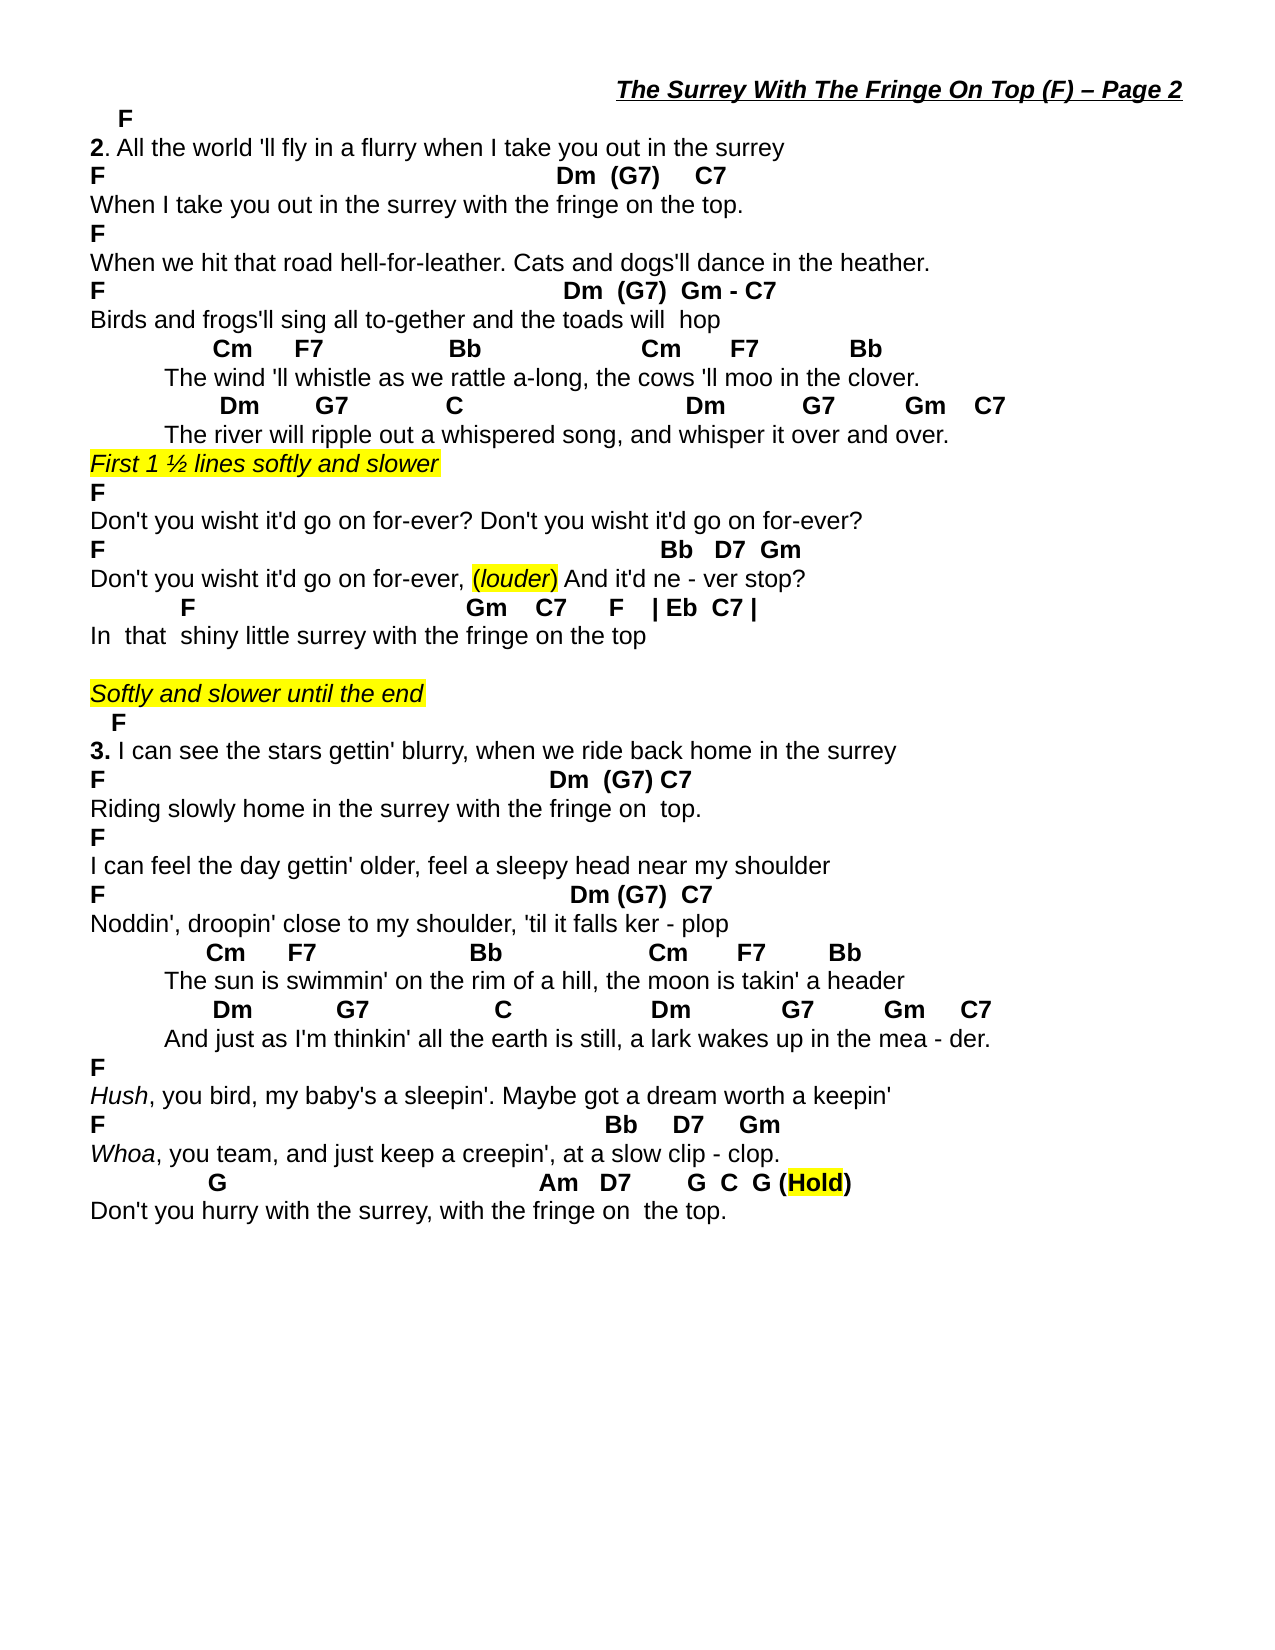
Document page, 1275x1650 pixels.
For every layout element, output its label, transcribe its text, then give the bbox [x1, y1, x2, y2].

text F [90, 707, 1185, 736]
text Cm F7 Bb Cm F7 Bb [164, 334, 1185, 362]
text And just as I'm thinkin' all the earth is still, a lark wakes up in the mea - der. [164, 1024, 1185, 1052]
text When we hit that road hell-for-leather. Cats and dogs'll dance in the heather. [90, 247, 1185, 276]
text F Dm (G7) Gm - C7 [90, 276, 1185, 305]
text 2. All the world 'll fly in a flurry when I take you out in the surrey [90, 132, 1185, 161]
text F Bb D7 Gm [90, 535, 1185, 564]
text F [90, 822, 1185, 851]
text Hush, you bird, my baby's a sleepin'. Maybe got a dream worth a keepin' [90, 1081, 1185, 1110]
text The sun is swimmin' on the rim of a hill, the moon is takin' a header [164, 966, 1185, 995]
text The wind 'll whistle as we rattle a-long, the cows 'll moo in the clover. [164, 362, 1185, 391]
text When I take you out in the surrey with the fringe on the top. [90, 190, 1185, 219]
text Don't you wisht it'd go on for-ever, (louder) And it'd ne - ver stop? [90, 564, 1185, 592]
text Noddin', droopin' close to my shoulder, 'til it falls ker - plop [90, 909, 1185, 937]
text F [90, 104, 1185, 132]
text Cm F7 Bb Cm F7 Bb [164, 937, 1185, 966]
text Dm G7 C Dm G7 Gm C7 [164, 391, 1185, 420]
text F Dm (G7) C7 [90, 161, 1185, 190]
text F Gm C7 F | Eb C7 | [90, 592, 1185, 621]
text Whoa, you team, and just keep a creepin', at a slow clip - clop. [90, 1139, 1185, 1167]
text The Surrey With The Fringe On Top (F) – Page 2 [238, 75, 1185, 104]
text Don't you wisht it'd go on for-ever? Don't you wisht it'd go on for-ever? [90, 506, 1185, 535]
text G Am D7 G C G (Hold) [90, 1167, 1185, 1196]
text F [90, 1052, 1185, 1081]
text The river will ripple out a whispered song, and whisper it over and over. [164, 420, 1185, 449]
text 3. I can see the stars gettin' blurry, when we ride back home in the surrey [90, 736, 1185, 765]
text Softly and slower until the end [90, 679, 1185, 707]
text F [90, 219, 1185, 247]
text I can feel the day gettin' older, feel a sleepy head near my shoulder [90, 851, 1185, 880]
text In that shiny little surrey with the fringe on the top [90, 621, 1185, 650]
text Riding slowly home in the surrey with the fringe on top. [90, 794, 1185, 822]
text Don't you hurry with the surrey, with the fringe on the top. [90, 1196, 1185, 1225]
text Dm G7 C Dm G7 Gm C7 [164, 995, 1185, 1024]
text Birds and frogs'll sing all to-gether and the toads will hop [90, 305, 1185, 334]
text F Dm (G7) C7 [90, 765, 1185, 794]
text F Dm (G7) C7 [90, 880, 1185, 909]
text First 1 ½ lines softly and slower [90, 449, 1185, 477]
text F [90, 477, 1185, 506]
text F Bb D7 Gm [90, 1110, 1185, 1139]
